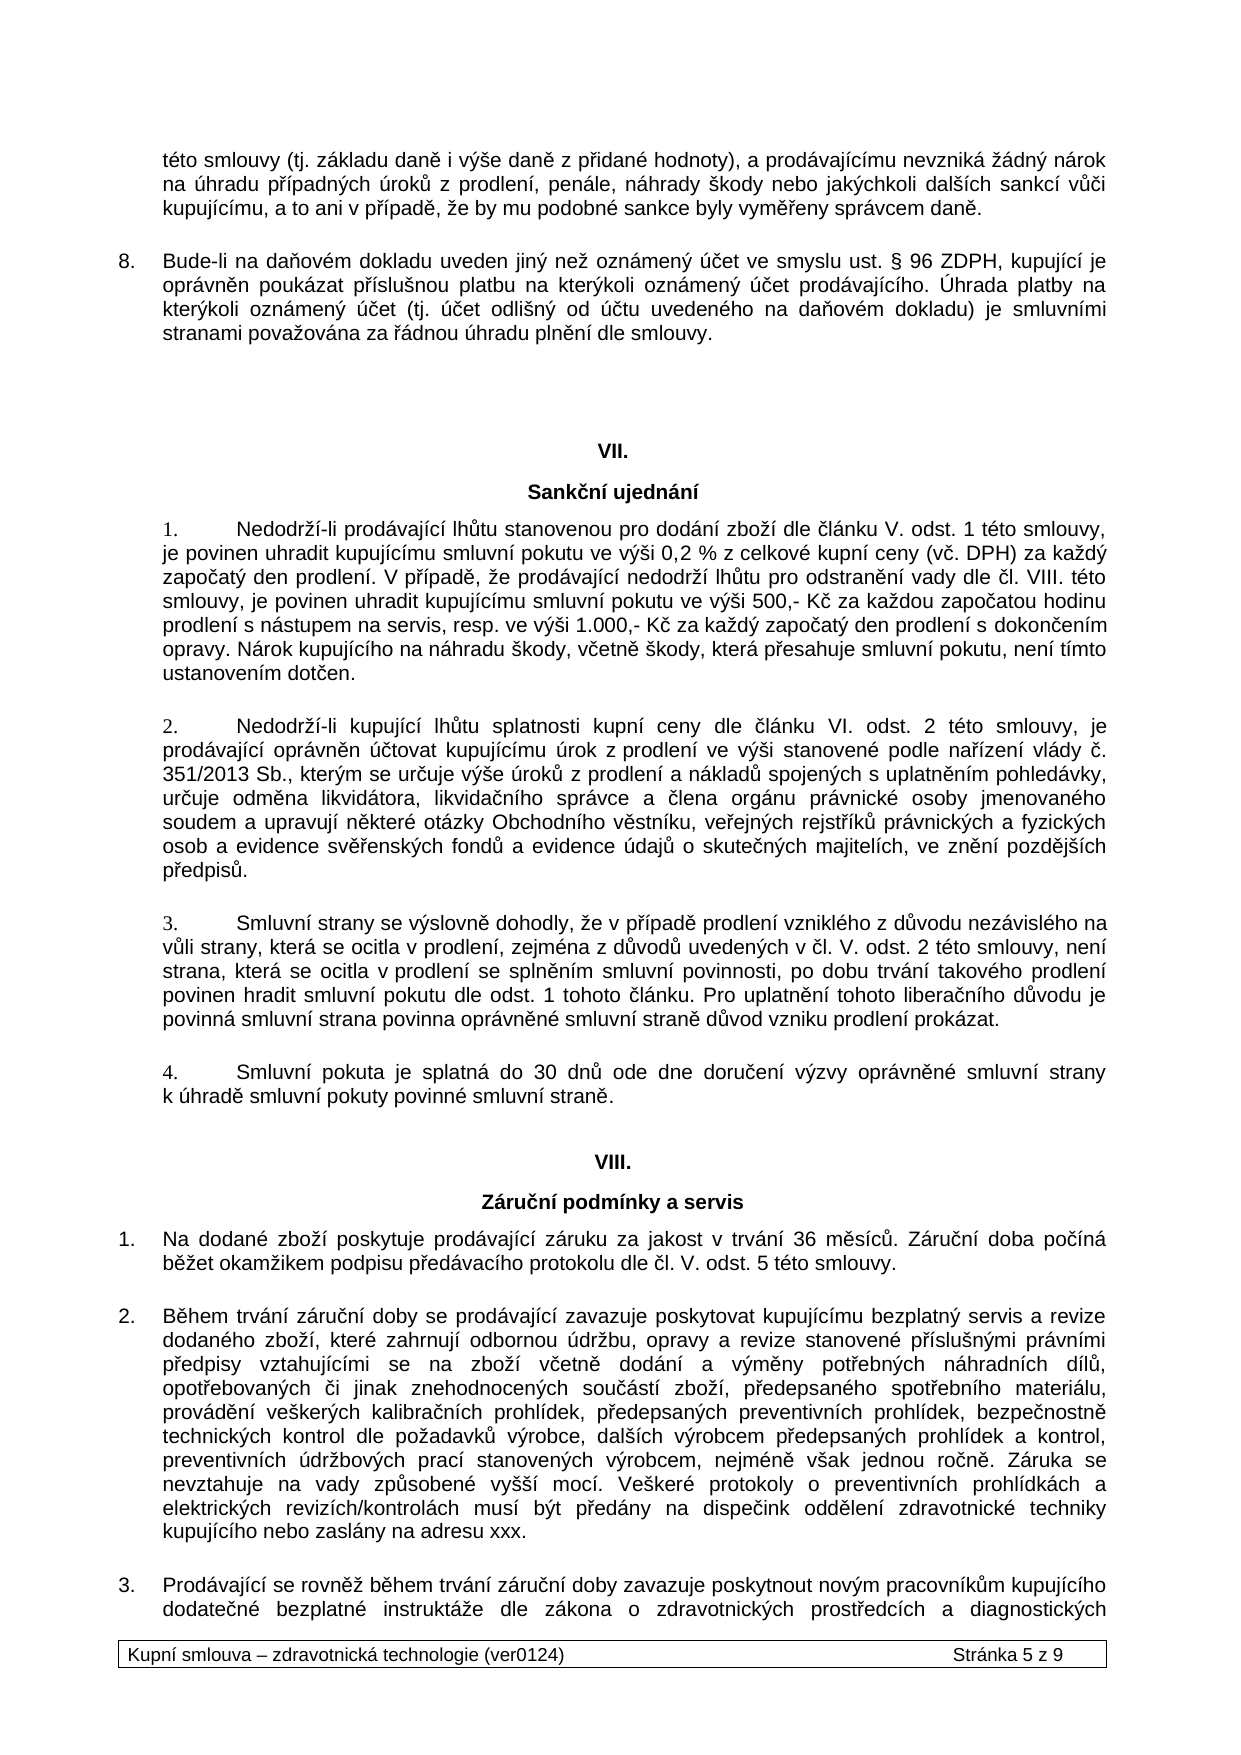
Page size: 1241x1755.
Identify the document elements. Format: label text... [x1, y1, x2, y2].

list Na dodané zboží poskytuje prodávající záruku za jakost v trvání 36 měsíců. Záruční doba počíná běžet okamžikem podpisu předávacího protokolu dle čl. V. odst. 5 této smlouvy. [118, 1227, 1107, 1274]
text VII. [118, 439, 1107, 463]
subtitle Záruční podmínky a servis [118, 1190, 1107, 1214]
list Smluvní pokuta je splatná do 30 dnů ode dne doručení výzvy oprávněné smluvní strany k úhradě smluvní pokuty povinné smluvní straně. [162, 1060, 1107, 1108]
text VIII. [118, 1149, 1107, 1173]
subtitle Sankční ujednání [118, 480, 1107, 504]
list této smlouvy (tj. základu daně i výše daně z přidané hodnoty), a prodávajícímu nevzniká žádný nárok na úhradu případných úroků z prodlení, penále, náhrady škody nebo jakýchkoli dalších sankcí vůči kupujícímu, a to ani v případě, že by mu podobné sankce byly vyměřeny správcem daně. [118, 148, 1107, 219]
list Smluvní strany se výslovně dohodly, že v případě prodlení vzniklého z důvodu nezávislého na vůli strany, která se ocitla v prodlení, zejména z důvodů uvedených v čl. V. odst. 2 této smlouvy, není strana, která se ocitla v prodlení se splněním smluvní povinnosti, po dobu trvání takového prodlení povinen hradit smluvní pokutu dle odst. 1 tohoto článku. Pro uplatnění tohoto liberačního důvodu je povinná smluvní strana povinna oprávněné smluvní straně důvod vzniku prodlení prokázat. [162, 911, 1107, 1031]
list Bude-li na daňovém dokladu uveden jiný než oznámený účet ve smyslu ust. § 96 ZDPH, kupující je oprávněn poukázat příslušnou platbu na kterýkoli oznámený účet prodávajícího. Úhrada platby na kterýkoli oznámený účet (tj. účet odlišný od účtu uvedeného na daňovém dokladu) je smluvními stranami považována za řádnou úhradu plnění dle smlouvy. [118, 249, 1107, 344]
list Nedodrží-li kupující lhůtu splatnosti kupní ceny dle článku VI. odst. 2 této smlouvy, je prodávající oprávněn účtovat kupujícímu úrok z prodlení ve výši stanovené podle nařízení vlády č. 351/2013 Sb., kterým se určuje výše úroků z prodlení a nákladů spojených s uplatněním pohledávky, určuje odměna likvidátora, likvidačního správce a člena orgánu právnické osoby jmenovaného soudem a upravují některé otázky Obchodního věstníku, veřejných rejstříků právnických a fyzických osob a evidence svěřenských fondů a evidence údajů o skutečných majitelích, ve znění pozdějších předpisů. [162, 713, 1107, 881]
list Prodávající se rovněž během trvání záruční doby zavazuje poskytnout novým pracovníkům kupujícího dodatečné bezplatné instruktáže dle zákona o zdravotnických prostředcích a diagnostických [118, 1572, 1107, 1620]
list Během trvání záruční doby se prodávající zavazuje poskytovat kupujícímu bezplatný servis a revize dodaného zboží, které zahrnují odbornou údržbu, opravy a revize stanovené příslušnými právními předpisy vztahujícími se na zboží včetně dodání a výměny potřebných náhradních dílů, opotřebovaných či jinak znehodnocených součástí zboží, předepsaného spotřebního materiálu, provádění veškerých kalibračních prohlídek, předepsaných preventivních prohlídek, bezpečnostně technických kontrol dle požadavků výrobce, dalších výrobcem předepsaných prohlídek a kontrol, preventivních údržbových prací stanovených výrobcem, nejméně však jednou ročně. Záruka se nevztahuje na vady způsobené vyšší mocí. Veškeré protokoly o preventivních prohlídkách a elektrických revizích/kontrolách musí být předány na dispečink oddělení zdravotnické techniky kupujícího nebo zaslány na adresu xxx. [118, 1304, 1107, 1543]
list Nedodrží-li prodávající lhůtu stanovenou pro dodání zboží dle článku V. odst. 1 této smlouvy, je povinen uhradit kupujícímu smluvní pokutu ve výši 0,2 % z celkové kupní ceny (vč. DPH) za každý započatý den prodlení. V případě, že prodávající nedodrží lhůtu pro odstranění vady dle čl. VIII. této smlouvy, je povinen uhradit kupujícímu smluvní pokutu ve výši 500,- Kč za každou započatou hodinu prodlení s nástupem na servis, resp. ve výši 1.000,- Kč za každý započatý den prodlení s dokončením opravy. Nárok kupujícího na náhradu škody, včetně škody, která přesahuje smluvní pokutu, není tímto ustanovením dotčen. [162, 516, 1107, 684]
